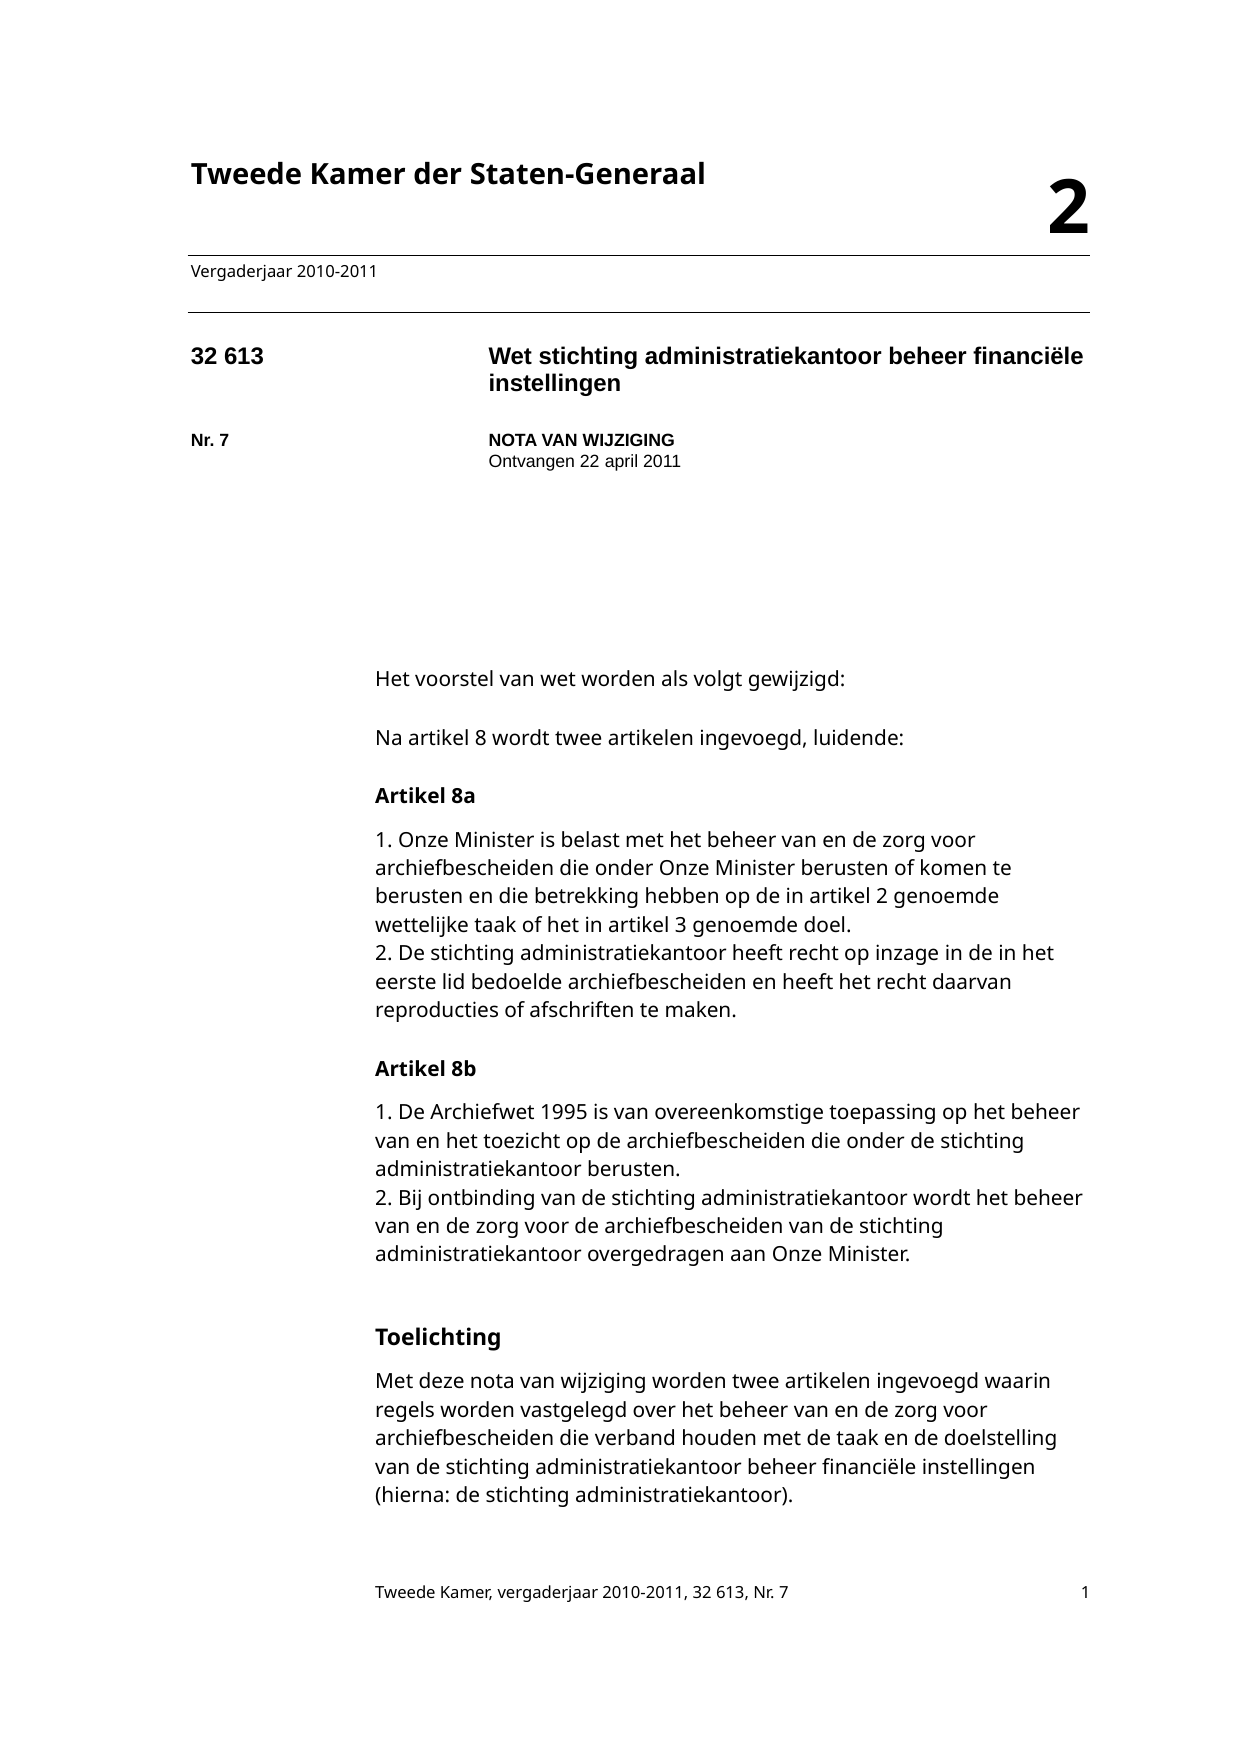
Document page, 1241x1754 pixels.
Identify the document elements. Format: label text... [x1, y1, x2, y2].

table_header 2 [910, 150, 1090, 255]
table_cell Vergaderjaar 2010-2011 [188, 256, 485, 312]
table_cell [485, 256, 1090, 312]
text Met deze nota van wijziging worden twee artikelen ingevoegd waarin regels worden vastgelegd over het beheer van en de zorg voor archiefbescheiden die verband houden met de taak en de doelstelling van de stichting administratiekantoor beheer financiële instellingen (hierna: de stichting administratiekantoor). [375, 1367, 1090, 1509]
text 2. De stichting administratiekantoor heeft recht op inzage in de in het eerste lid bedoelde archiefbescheiden en heeft het recht daarvan reproducties of afschriften te maken. [375, 938, 1090, 1024]
table_cell NOTA VAN WIJZIGING Ontvangen 22 april 2011 [485, 427, 1090, 546]
text Na artikel 8 wordt twee artikelen ingevoegd, luidende: [375, 723, 1090, 751]
table_cell [485, 313, 1090, 339]
text 1. De Archiefwet 1995 is van overeenkomstige toepassing op het beheer van en het toezicht op de archiefbescheiden die onder de stichting administratiekantoor berusten. [375, 1097, 1090, 1183]
table_cell Wet stichting administratiekantoor beheer financiële instellingen [485, 339, 1090, 427]
table_header Tweede Kamer der Staten-Generaal [188, 150, 909, 255]
table_cell Nr. 7 [188, 427, 485, 546]
text Het voorstel van wet worden als volgt gewijzigd: [375, 664, 1090, 693]
table_cell [188, 313, 485, 339]
text Artikel 8b [375, 1054, 1090, 1082]
text 2. Bij ontbinding van de stichting administratiekantoor wordt het beheer van en de zorg voor de archiefbescheiden van de stichting administratiekantoor overgedragen aan Onze Minister. [375, 1183, 1090, 1268]
text 1. Onze Minister is belast met het beheer van en de zorg voor archiefbescheiden die onder Onze Minister berusten of komen te berusten en die betrekking hebben op de in artikel 2 genoemde wettelijke taak of het in artikel 3 genoemde doel. [375, 825, 1090, 938]
table_cell 32 613 [188, 339, 485, 427]
subtitle Toelichting [375, 1320, 1090, 1352]
text Artikel 8a [375, 781, 1090, 810]
